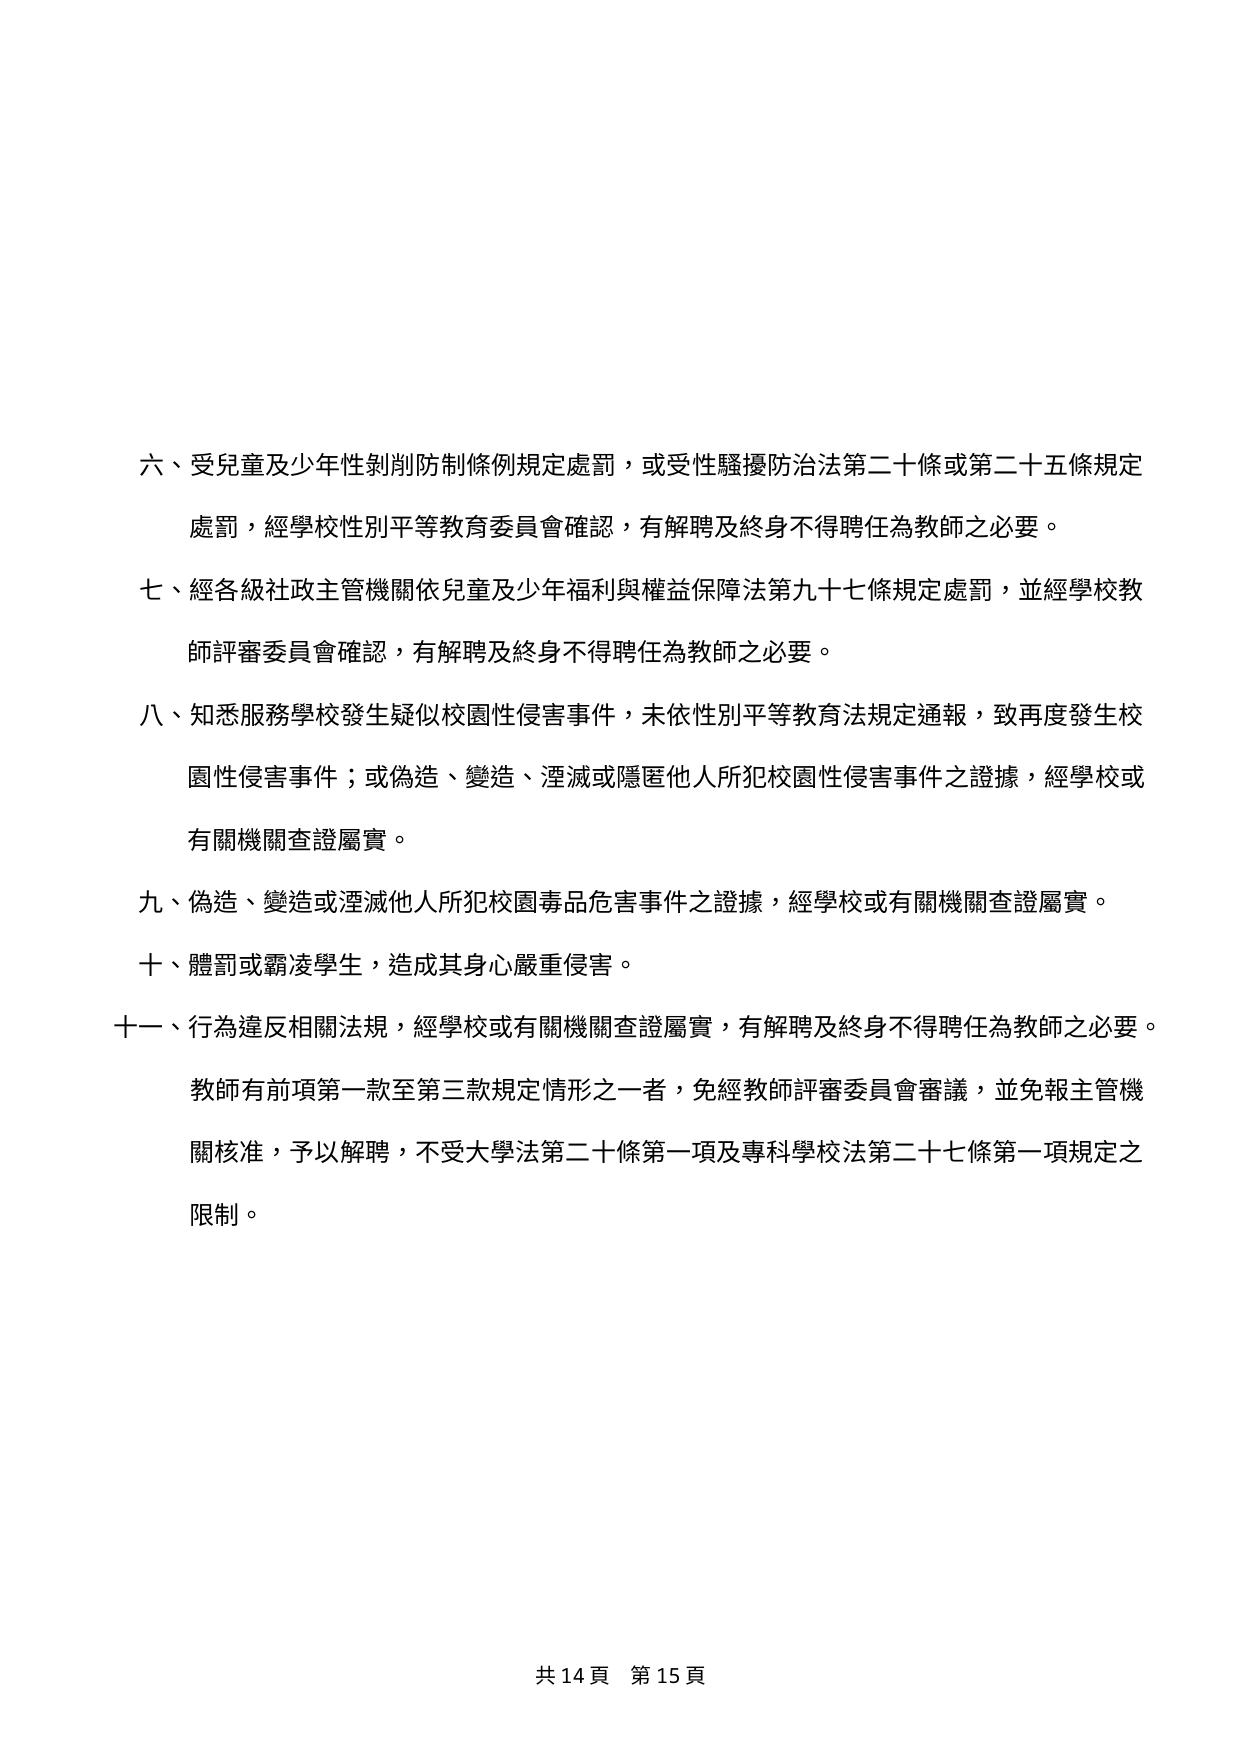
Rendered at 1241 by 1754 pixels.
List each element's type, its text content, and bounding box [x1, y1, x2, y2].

text 六、受兒童及少年性剝削防制條例規定處罰，或受性騷擾防治法第二十條或第二十五條規定處罰，經學校性別平等教育委員會確認，有解聘及終身不得聘任為教師之必要。 [94, 422, 1146, 547]
text 教師有前項第一款至第三款規定情形之一者，免經教師評審委員會審議，並免報主管機關核准，予以解聘，不受大學法第二十條第一項及專科學校法第二十七條第一項規定之限制。 [189, 1047, 1146, 1234]
text 八、知悉服務學校發生疑似校園性侵害事件，未依性別平等教育法規定通報，致再度發生校園性侵害事件；或偽造、變造、湮滅或隱匿他人所犯校園性侵害事件之證據，經學校或有關機關查證屬實。 [94, 672, 1146, 859]
text 九、偽造、變造或湮滅他人所犯校園毒品危害事件之證據，經學校或有關機關查證屬實。 [94, 859, 1146, 922]
text 十一、行為違反相關法規，經學校或有關機關查證屬實，有解聘及終身不得聘任為教師之必要。 [94, 984, 1146, 1047]
text 七、經各級社政主管機關依兒童及少年福利與權益保障法第九十七條規定處罰，並經學校教師評審委員會確認，有解聘及終身不得聘任為教師之必要。 [94, 547, 1146, 672]
text 十、體罰或霸凌學生，造成其身心嚴重侵害。 [94, 922, 1146, 984]
